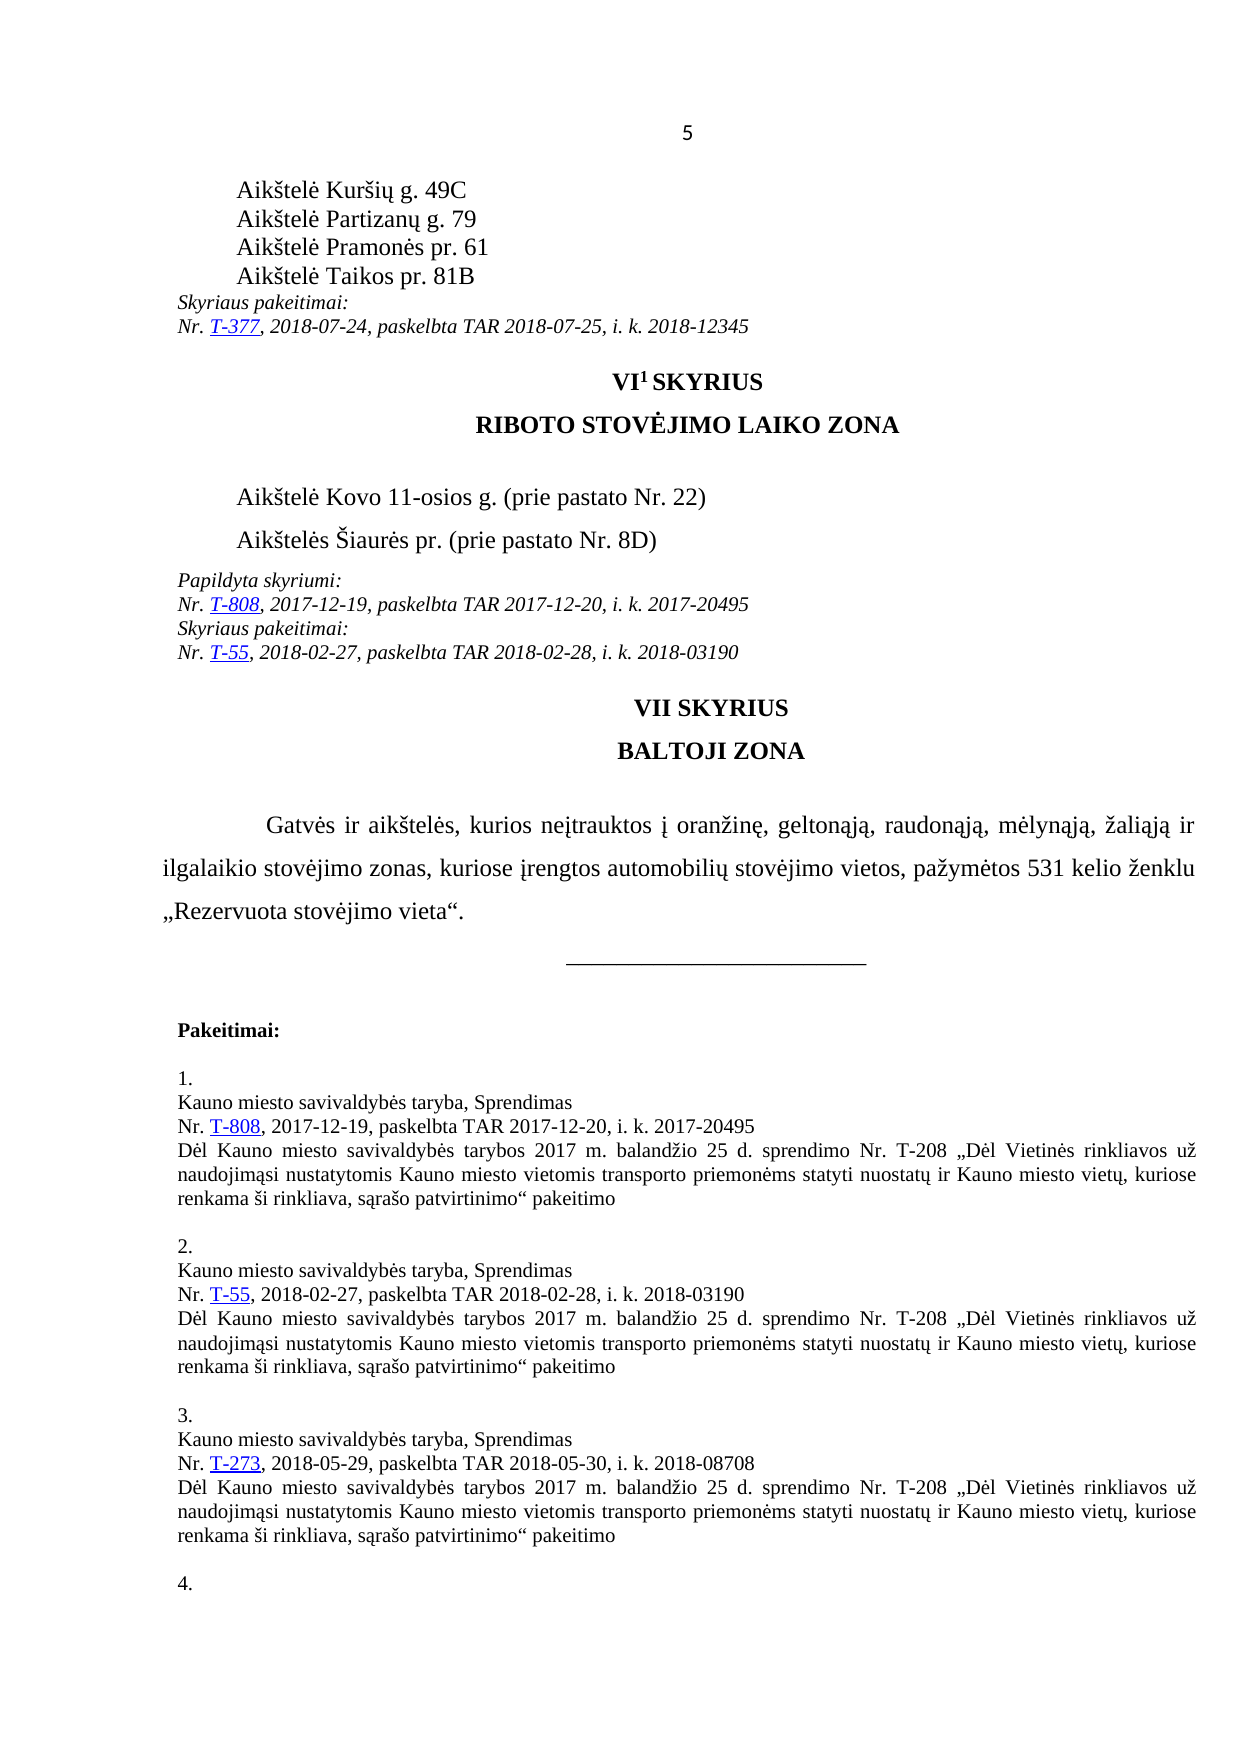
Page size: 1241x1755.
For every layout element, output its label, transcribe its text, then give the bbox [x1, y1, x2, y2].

text Kauno miesto savivaldybės taryba, Sprendimas [177, 1258, 1198, 1282]
text 1. [177, 1066, 1198, 1090]
text Nr. T-377, 2018-07-24, paskelbta TAR 2018-07-25, i. k. 2018-12345 [177, 314, 1198, 338]
text 2. [177, 1234, 1198, 1258]
text Nr. T-55, 2018-02-27, paskelbta TAR 2018-02-28, i. k. 2018-03190 [177, 640, 1198, 664]
text Dėl Kauno miesto savivaldybės tarybos 2017 m. balandžio 25 d. sprendimo Nr. T-208 „Dėl Vietinės rinkliavos už naudojimąsi nustatytomis Kauno miesto vietomis transporto priemonėms statyti nuostatų ir Kauno miesto vietų, kuriose renkama ši rinkliava, sąrašo patvirtinimo“ pakeitimo [177, 1138, 1198, 1210]
text Aikštelė Pramonės pr. 61 [177, 232, 1240, 261]
text ________________________ [236, 939, 1196, 968]
text 4. [177, 1571, 1198, 1595]
text Aikštelė Kuršių g. 49C [177, 175, 1240, 204]
text BALTOJI ZONA [177, 736, 1240, 765]
text Kauno miesto savivaldybės taryba, Sprendimas [177, 1427, 1198, 1451]
text 3. [177, 1403, 1198, 1427]
text RIBOTO STOVĖJIMO LAIKO ZONA [177, 410, 1198, 439]
text VII SKYRIUS [177, 693, 1240, 722]
text Nr. T-273, 2018-05-29, paskelbta TAR 2018-05-30, i. k. 2018-08708 [177, 1451, 1198, 1475]
text Nr. T-55, 2018-02-27, paskelbta TAR 2018-02-28, i. k. 2018-03190 [177, 1282, 1198, 1306]
text Pakeitimai: [177, 1018, 1198, 1042]
text Aikštelė Taikos pr. 81B [177, 261, 1240, 290]
text Aikštelė Partizanų g. 79 [177, 204, 1240, 232]
text Dėl Kauno miesto savivaldybės tarybos 2017 m. balandžio 25 d. sprendimo Nr. T-208 „Dėl Vietinės rinkliavos už naudojimąsi nustatytomis Kauno miesto vietomis transporto priemonėms statyti nuostatų ir Kauno miesto vietų, kuriose renkama ši rinkliava, sąrašo patvirtinimo“ pakeitimo [177, 1475, 1198, 1547]
text Dėl Kauno miesto savivaldybės tarybos 2017 m. balandžio 25 d. sprendimo Nr. T-208 „Dėl Vietinės rinkliavos už naudojimąsi nustatytomis Kauno miesto vietomis transporto priemonėms statyti nuostatų ir Kauno miesto vietų, kuriose renkama ši rinkliava, sąrašo patvirtinimo“ pakeitimo [177, 1306, 1198, 1378]
text Kauno miesto savivaldybės taryba, Sprendimas [177, 1090, 1198, 1114]
text Aikštelė Kovo 11-osios g. (prie pastato Nr. 22) [177, 482, 1198, 511]
text Skyriaus pakeitimai: [177, 616, 1198, 640]
text Gatvės ir aikštelės, kurios neįtrauktos į oranžinę, geltonąją, raudonąją, mėlynąją, žaliąją ir ilgalaikio stovėjimo zonas, kuriose įrengtos automobilių stovėjimo vietos, pažymėtos 531 kelio ženklu „Rezervuota stovėjimo vieta“. [162, 810, 1196, 925]
text Papildyta skyriumi: [177, 568, 1198, 592]
text Skyriaus pakeitimai: [177, 290, 1198, 314]
text Nr. T-808, 2017-12-19, paskelbta TAR 2017-12-20, i. k. 2017-20495 [177, 592, 1198, 616]
text Aikštelės Šiaurės pr. (prie pastato Nr. 8D) [177, 525, 1198, 554]
text Nr. T-808, 2017-12-19, paskelbta TAR 2017-12-20, i. k. 2017-20495 [177, 1114, 1198, 1138]
text VI1 SKYRIUS [177, 367, 1198, 396]
